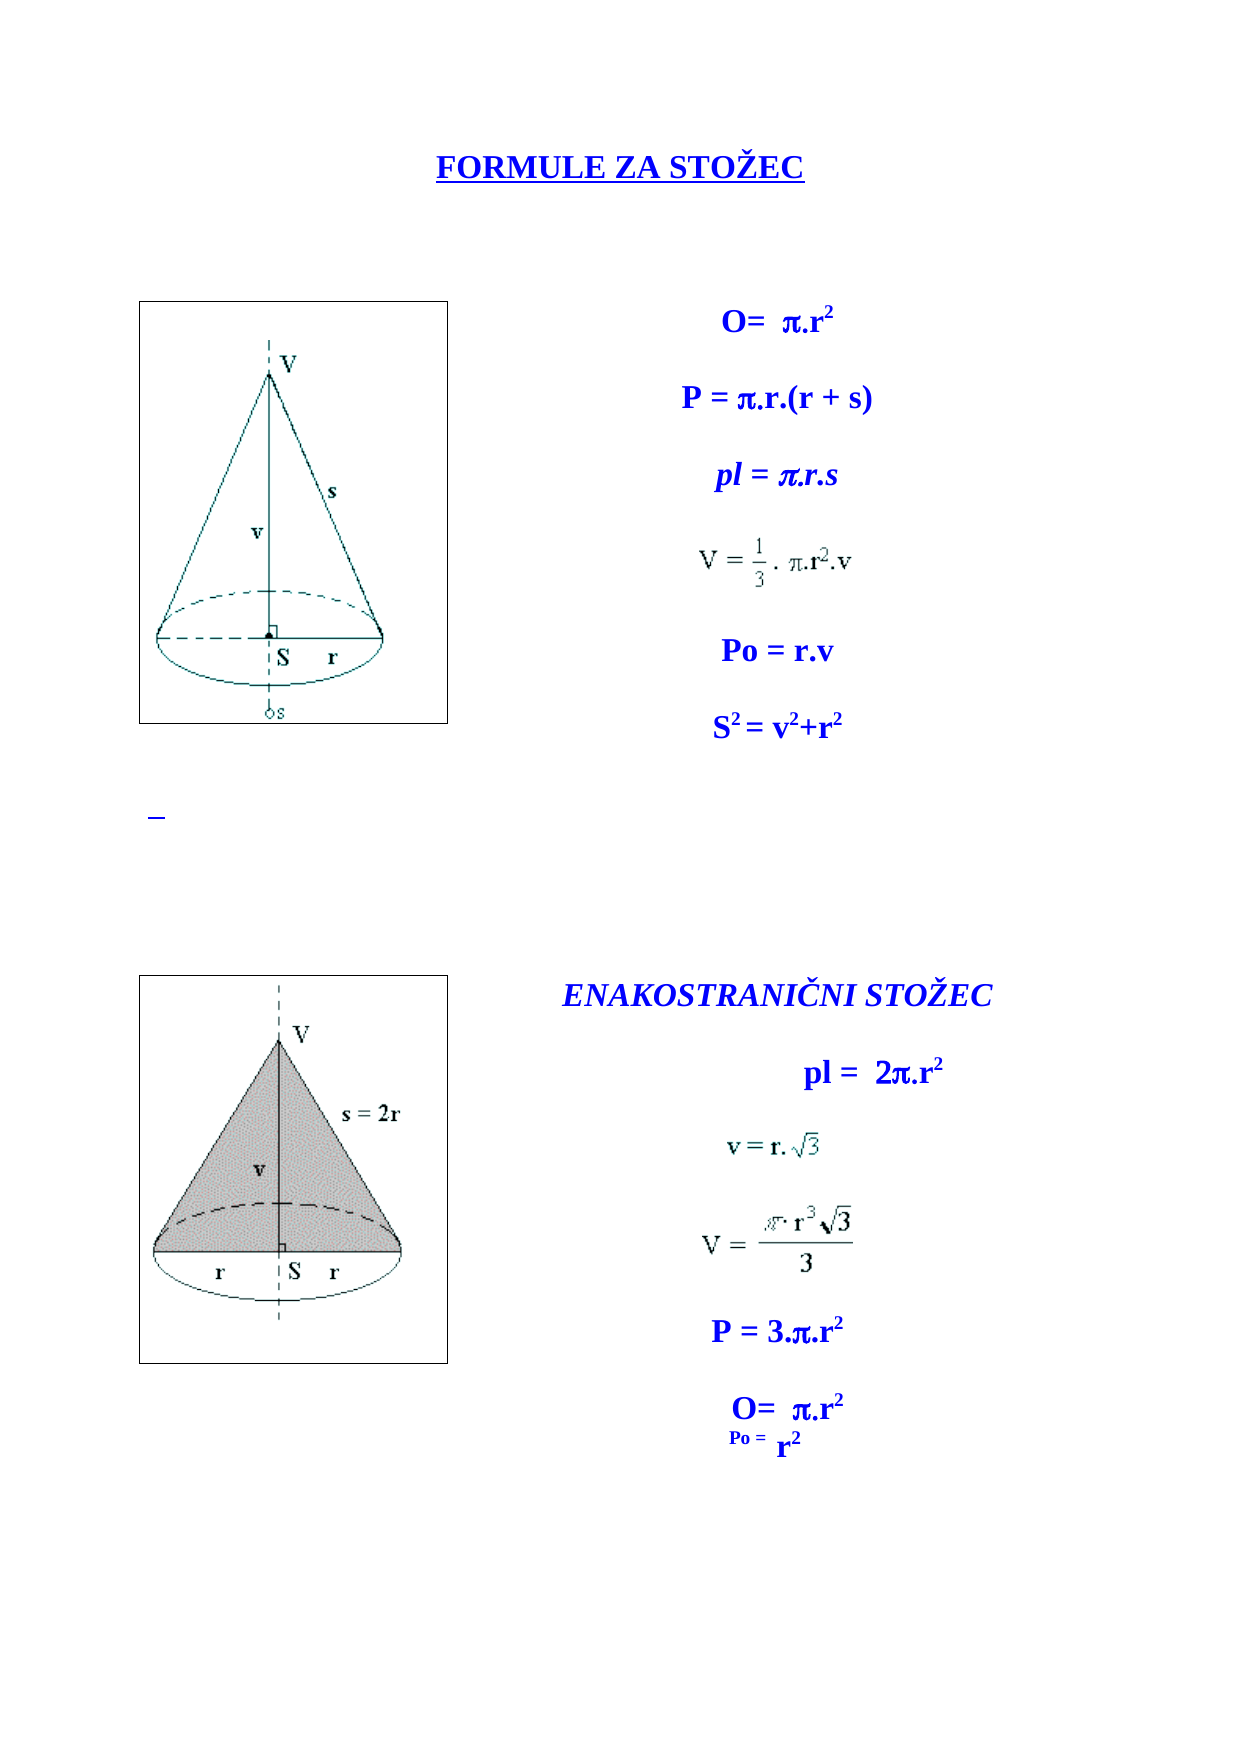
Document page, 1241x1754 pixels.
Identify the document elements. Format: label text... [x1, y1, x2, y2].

picture [702, 1201, 853, 1274]
picture [727, 1128, 828, 1163]
text P = r.(r + s) [448, 339, 1093, 416]
title FORMULE ZA STOŽEC [148, 148, 1093, 186]
text pl = r.s [448, 454, 1093, 493]
text O=r2 [448, 301, 1093, 339]
text S2 = v2+r2 [148, 707, 1093, 745]
subtitle Po = r.v [448, 630, 1093, 669]
table_header [140, 302, 447, 723]
table_header [140, 976, 447, 1363]
text Po = r2 [148, 1427, 1093, 1465]
text ENAKOSTRANIČNI STOŽEC [448, 975, 1093, 1014]
picture [147, 976, 413, 1325]
picture [147, 340, 390, 724]
picture [699, 530, 855, 592]
text pl =r2 [448, 1052, 1093, 1090]
text O=r2 [148, 1388, 1093, 1427]
text P = 3..r2 [448, 1312, 1093, 1350]
